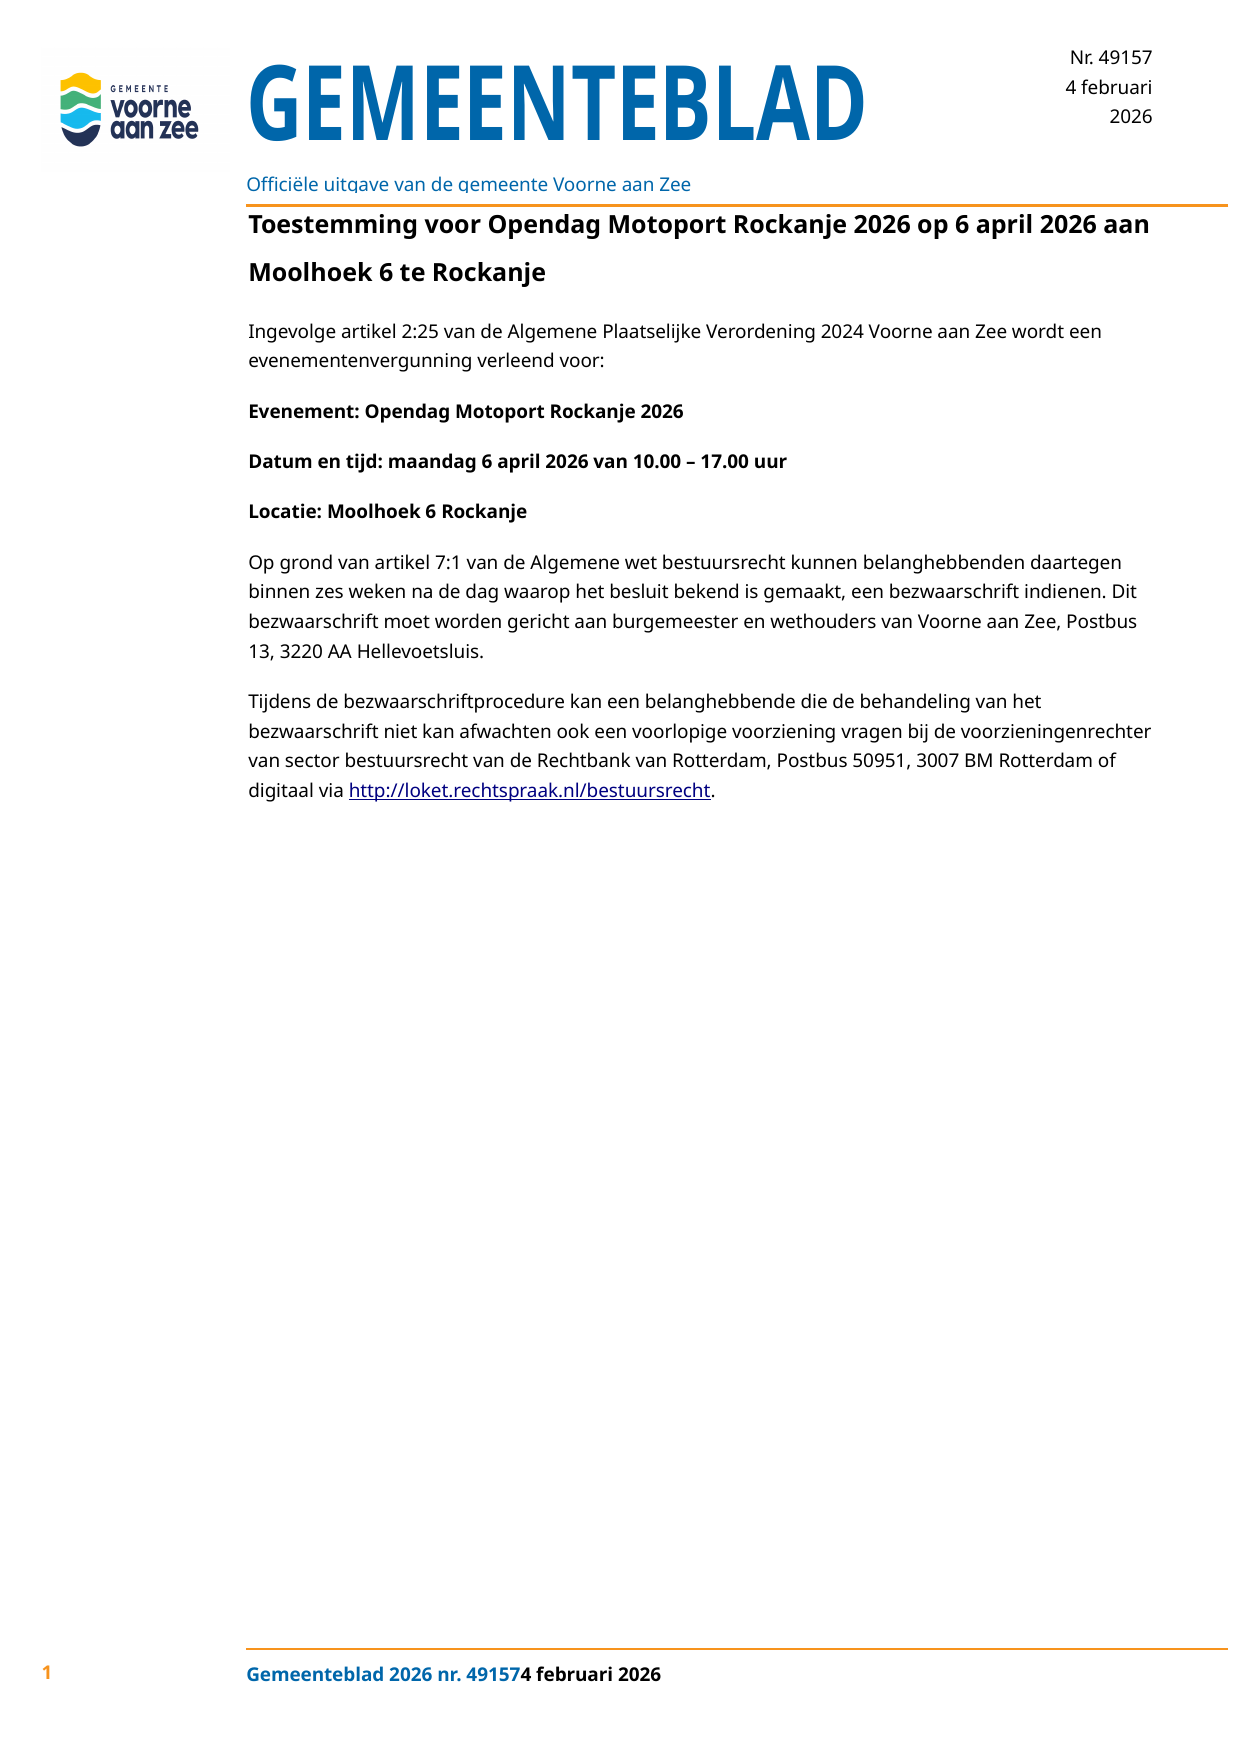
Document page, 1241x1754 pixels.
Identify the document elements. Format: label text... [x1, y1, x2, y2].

text Datum en tijd: maandag 6 april 2026 van 10.00 – 17.00 uur [248, 448, 1152, 474]
text Tijdens de bezwaarschriftprocedure kan een belanghebbende die de behandeling van het bezwaarschrift niet kan afwachten ook een voorlopige voorziening vragen bij de voorzieningenrechter van sector bestuursrecht van de Rechtbank van Rotterdam, Postbus 50951, 3007 BM Rotterdam of digitaal via http://loket.rechtspraak.nl/bestuursrecht. [248, 688, 1152, 803]
picture [41, 47, 231, 172]
text Op grond van artikel 7:1 van de Algemene wet bestuursrecht kunnen belanghebbenden daartegen binnen zes weken na de dag waarop het besluit bekend is gemaakt, een bezwaarschrift indienen. Dit bezwaarschrift moet worden gericht aan burgemeester en wethouders van Voorne aan Zee, Postbus 13, 3220 AA Hellevoetsluis. [248, 549, 1152, 664]
text Ingevolge artikel 2:25 van de Algemene Plaatselijke Verordening 2024 Voorne aan Zee wordt een evenementenvergunning verleend voor: [248, 318, 1152, 373]
text Evenement: Opendag Motoport Rockanje 2026 [248, 398, 1152, 424]
text Toestemming voor Opendag Motoport Rockanje 2026 op 6 april 2026 aan Moolhoek 6 te Rockanje [248, 207, 1152, 288]
text Locatie: Moolhoek 6 Rockanje [248, 499, 1152, 524]
